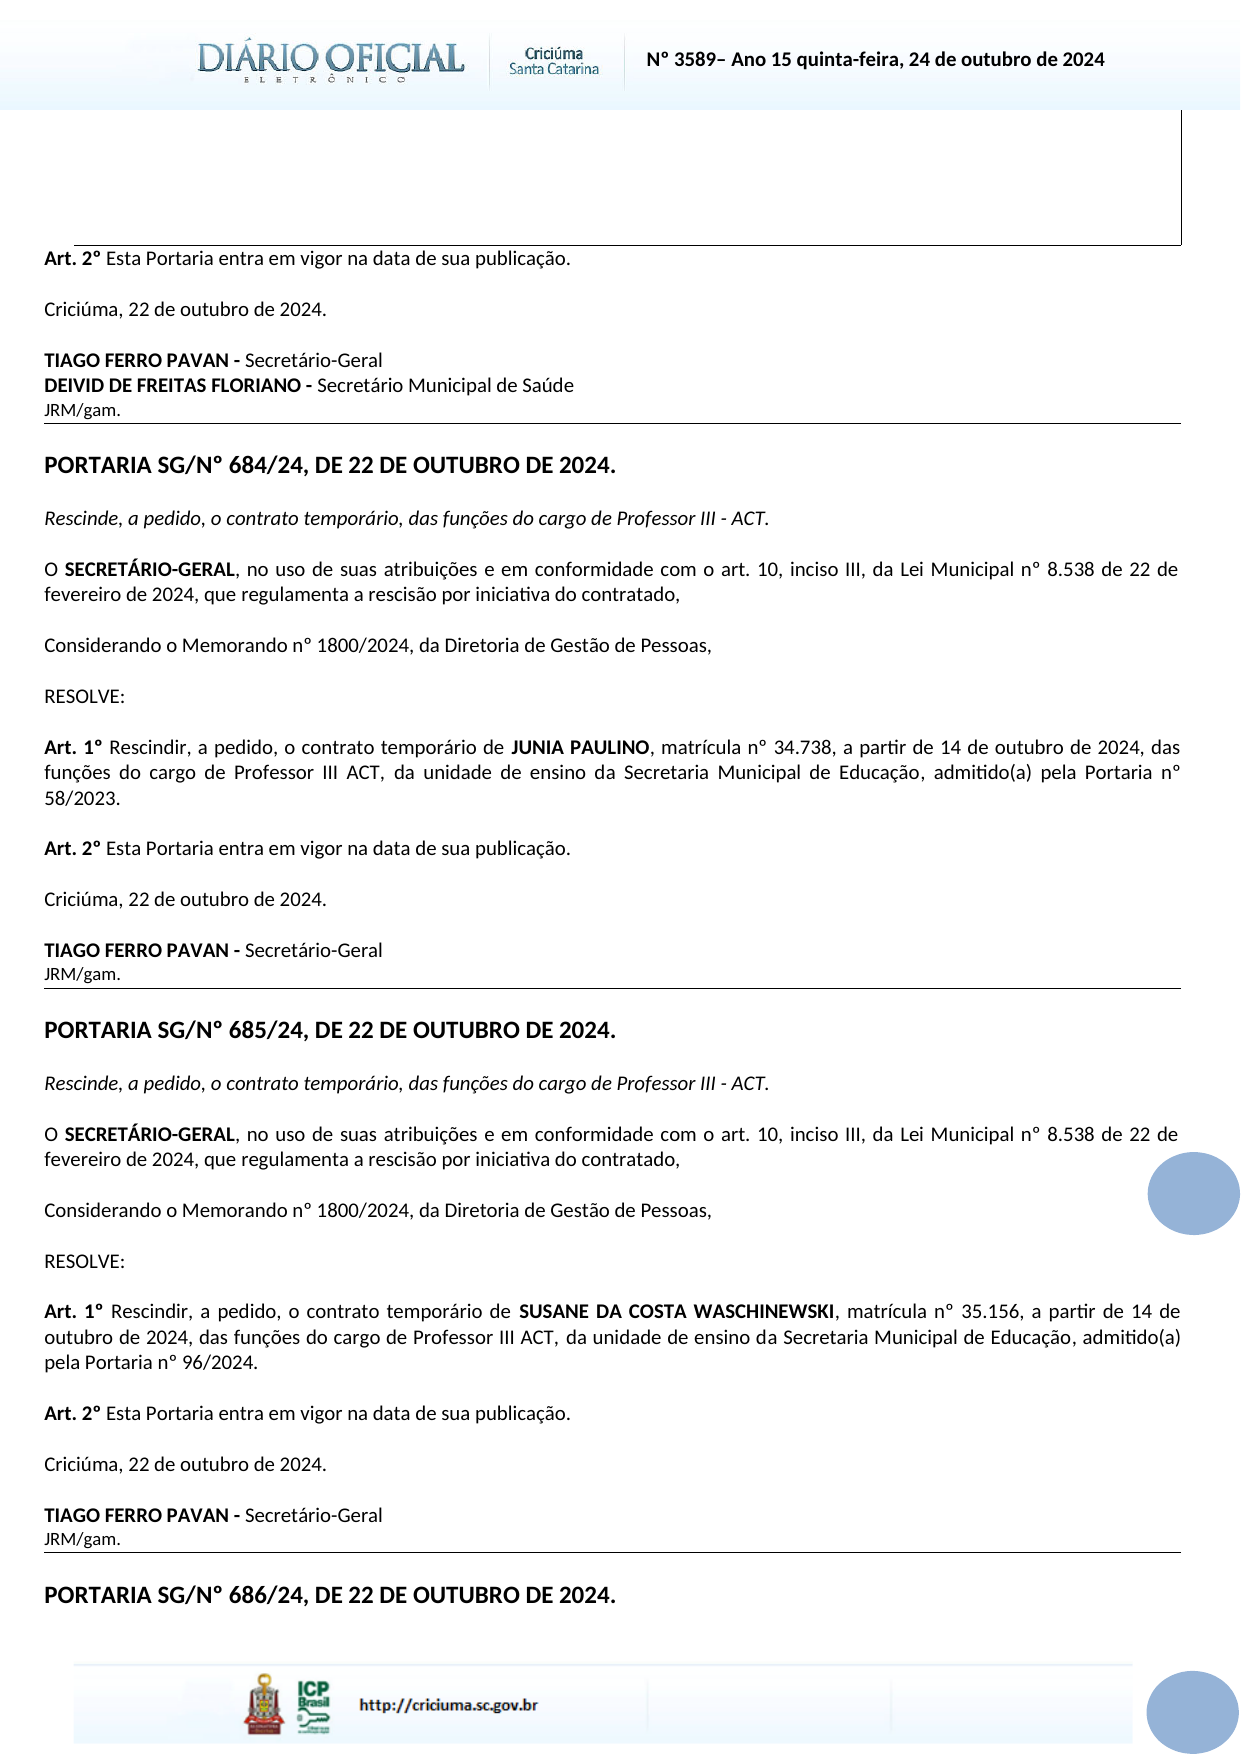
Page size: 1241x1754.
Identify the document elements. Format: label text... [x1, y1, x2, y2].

text Criciúma, 22 de outubro de 2024. [44, 296, 1181, 321]
text Considerando o Memorando nº 1800/2024, da Diretoria de Gestão de Pessoas, [44, 1197, 1159, 1222]
text Rescinde, a pedido, o contrato temporário, das funções do cargo de Professor III - ACT. [44, 505, 1181, 531]
text Art. 2º Esta Portaria entra em vigor na data de sua publicação. [44, 836, 1181, 861]
text RESOLVE: [44, 1248, 1181, 1273]
text RESOLVE: [44, 683, 1181, 708]
text O SECRETÁRIO-GERAL, no uso de suas atribuições e em conformidade com o art. 10, inciso III, da Lei Municipal nº 8.538 de 22 de fevereiro de 2024, que regulamenta a rescisão por iniciativa do contratado, [44, 1121, 1181, 1172]
text Art. 1º Rescindir, a pedido, o contrato temporário de SUSANE DA COSTA WASCHINEWSKI, matrícula nº 35.156, a partir de 14 de outubro de 2024, das funções do cargo de Professor III ACT, da unidade de ensino da Secretaria Municipal de Educação, admitido(a) pela Portaria nº 96/2024. [44, 1299, 1181, 1375]
text Rescinde, a pedido, o contrato temporário, das funções do cargo de Professor III - ACT. [44, 1070, 1181, 1095]
text JRM/gam. [44, 398, 1181, 423]
text Art. 2º Esta Portaria entra em vigor na data de sua publicação. [44, 245, 1181, 271]
text PORTARIA SG/Nº 686/24, DE 22 DE OUTUBRO DE 2024. [44, 1579, 1181, 1609]
text TIAGO FERRO PAVAN - Secretário-Geral [44, 937, 1181, 963]
text DEIVID DE FREITAS FLORIANO - Secretário Municipal de Saúde [44, 372, 1181, 398]
text Considerando o Memorando nº 1800/2024, da Diretoria de Gestão de Pessoas, [44, 632, 1181, 658]
text JRM/gam. [44, 1527, 1181, 1552]
text PORTARIA SG/Nº 685/24, DE 22 DE OUTUBRO DE 2024. [44, 1014, 1181, 1044]
text PORTARIA SG/Nº 684/24, DE 22 DE OUTUBRO DE 2024. [44, 449, 1181, 480]
text Criciúma, 22 de outubro de 2024. [44, 886, 1181, 912]
text JRM/gam. [44, 963, 1181, 988]
text TIAGO FERRO PAVAN - Secretário-Geral [44, 347, 1181, 372]
text TIAGO FERRO PAVAN - Secretário-Geral [44, 1502, 1181, 1527]
text O SECRETÁRIO-GERAL, no uso de suas atribuições e em conformidade com o art. 10, inciso III, da Lei Municipal nº 8.538 de 22 de fevereiro de 2024, que regulamenta a rescisão por iniciativa do contratado, [44, 556, 1181, 607]
text Art. 2º Esta Portaria entra em vigor na data de sua publicação. [44, 1400, 1181, 1426]
text Criciúma, 22 de outubro de 2024. [44, 1451, 1181, 1477]
text Art. 1º Rescindir, a pedido, o contrato temporário de JUNIA PAULINO, matrícula nº 34.738, a partir de 14 de outubro de 2024, das funções do cargo de Professor III ACT, da unidade de ensino da Secretaria Municipal de Educação, admitido(a) pela Portaria nº 58/2023. [44, 734, 1181, 810]
